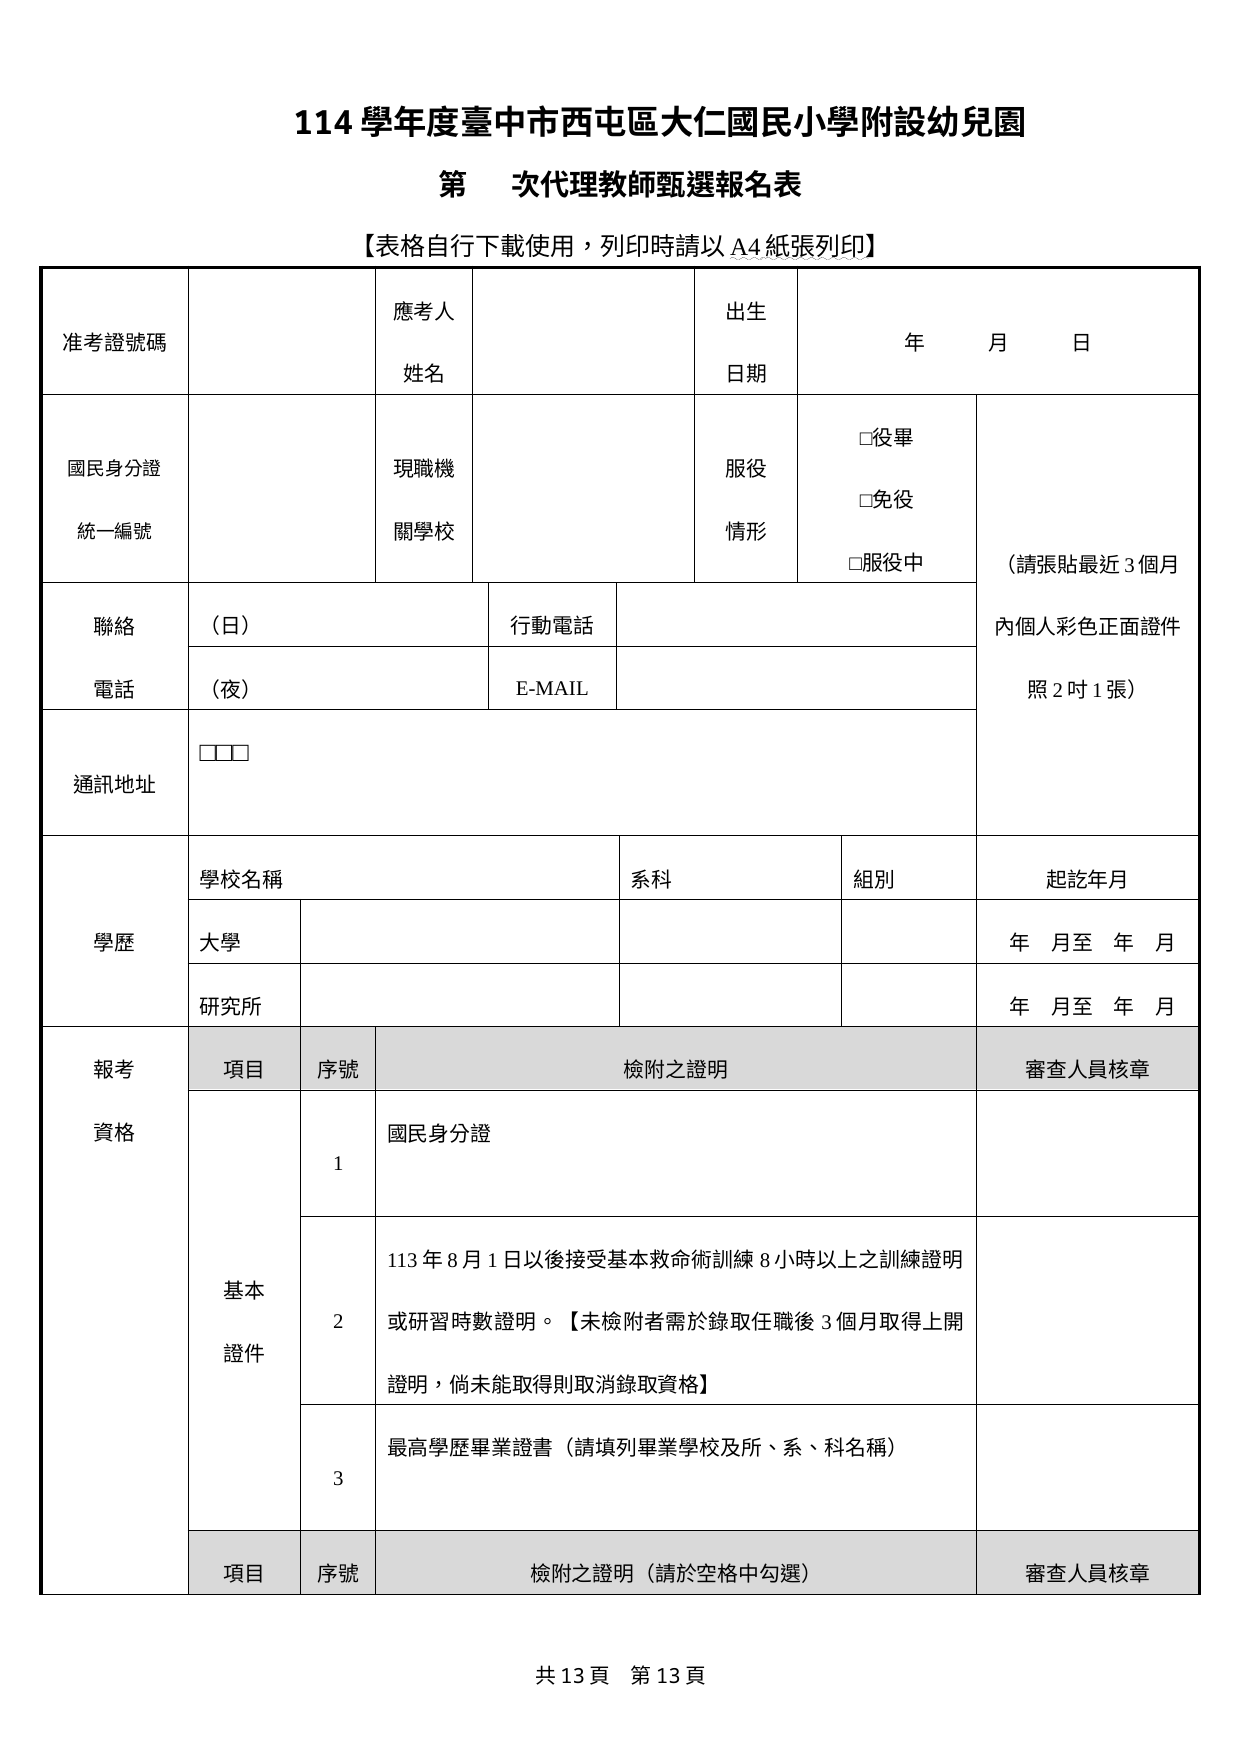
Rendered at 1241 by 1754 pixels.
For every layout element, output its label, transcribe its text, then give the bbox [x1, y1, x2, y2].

table_cell （請張貼最近3個月內個人彩色正面證件照2吋1張） [977, 395, 1198, 835]
text 【表格自行下載使用，列印時請以A4紙張列印】 [118, 203, 1122, 266]
text 第 次代理教師甄選報名表 [118, 141, 1122, 203]
table_cell 檢附之證明 [376, 1027, 976, 1089]
table_cell 審查人員核章 [977, 1027, 1198, 1089]
table_cell 序號 [301, 1027, 375, 1089]
table_cell 1 [301, 1091, 375, 1216]
table_header 年 月 日 [798, 269, 1198, 394]
table_cell 項目 [189, 1531, 300, 1594]
table_cell [977, 1217, 1198, 1404]
table_cell [301, 900, 619, 962]
table_header [189, 269, 375, 394]
table_cell 項目 [189, 1027, 300, 1089]
table_cell 服役 情形 [695, 395, 797, 582]
table_cell 年 月至 年 月 [977, 900, 1198, 962]
table_cell 現職機關學校 [376, 395, 472, 582]
table_cell [842, 964, 976, 1026]
table_cell 學校名稱 [189, 836, 619, 899]
table_cell □役畢 □免役 □服役中 [798, 395, 976, 582]
table_header 應考人 姓名 [376, 269, 472, 394]
table_cell 起訖年月 [977, 836, 1198, 899]
table_cell [977, 1405, 1198, 1530]
table_cell [301, 964, 619, 1026]
table_cell [189, 395, 375, 582]
table_cell [977, 1091, 1198, 1216]
table_cell 2 [301, 1217, 375, 1404]
table_cell 國民身分證 [376, 1091, 976, 1216]
table_cell [617, 583, 976, 646]
table_cell 行動電話 [489, 583, 616, 646]
table_header [473, 269, 694, 394]
table_cell 基本 證件 [189, 1091, 300, 1530]
table_cell 學歷 [43, 836, 188, 1026]
table_cell 113年8月1日以後接受基本救命術訓練8小時以上之訓練證明或研習時數證明。【未檢附者需於錄取任職後3個月取得上開證明，倘未能取得則取消錄取資格】 [376, 1217, 976, 1404]
table_cell □□□ [189, 710, 976, 835]
table_cell 聯絡 電話 [43, 583, 188, 709]
table_cell 序號 [301, 1531, 375, 1594]
table_cell 組別 [842, 836, 976, 899]
table_cell 檢附之證明（請於空格中勾選） [376, 1531, 976, 1594]
table_cell （夜） [189, 647, 488, 709]
table_cell 審查人員核章 [977, 1531, 1198, 1594]
table_cell [620, 900, 841, 962]
table_cell E-MAIL [489, 647, 616, 709]
table_cell 大學 [189, 900, 300, 962]
table_cell [620, 964, 841, 1026]
table_cell 年 月至 年 月 [977, 964, 1198, 1026]
table_cell [473, 395, 694, 582]
table_cell [842, 900, 976, 962]
table_cell 系科 [620, 836, 841, 899]
table_cell 國民身分證 統一編號 [43, 395, 188, 582]
table_cell 3 [301, 1405, 375, 1530]
table_header 出生 日期 [695, 269, 797, 394]
text 114學年度臺中市西屯區大仁國民小學附設幼兒園 [118, 78, 1122, 141]
table_cell 最高學歷畢業證書（請填列畢業學校及所、系、科名稱） [376, 1405, 976, 1530]
table_cell 研究所 [189, 964, 300, 1026]
table_cell （日） [189, 583, 488, 646]
table_cell [617, 647, 976, 709]
table_header 准考證號碼 [43, 269, 188, 394]
table_cell 通訊地址 [43, 710, 188, 835]
table_cell 報考 資格 [43, 1027, 188, 1594]
